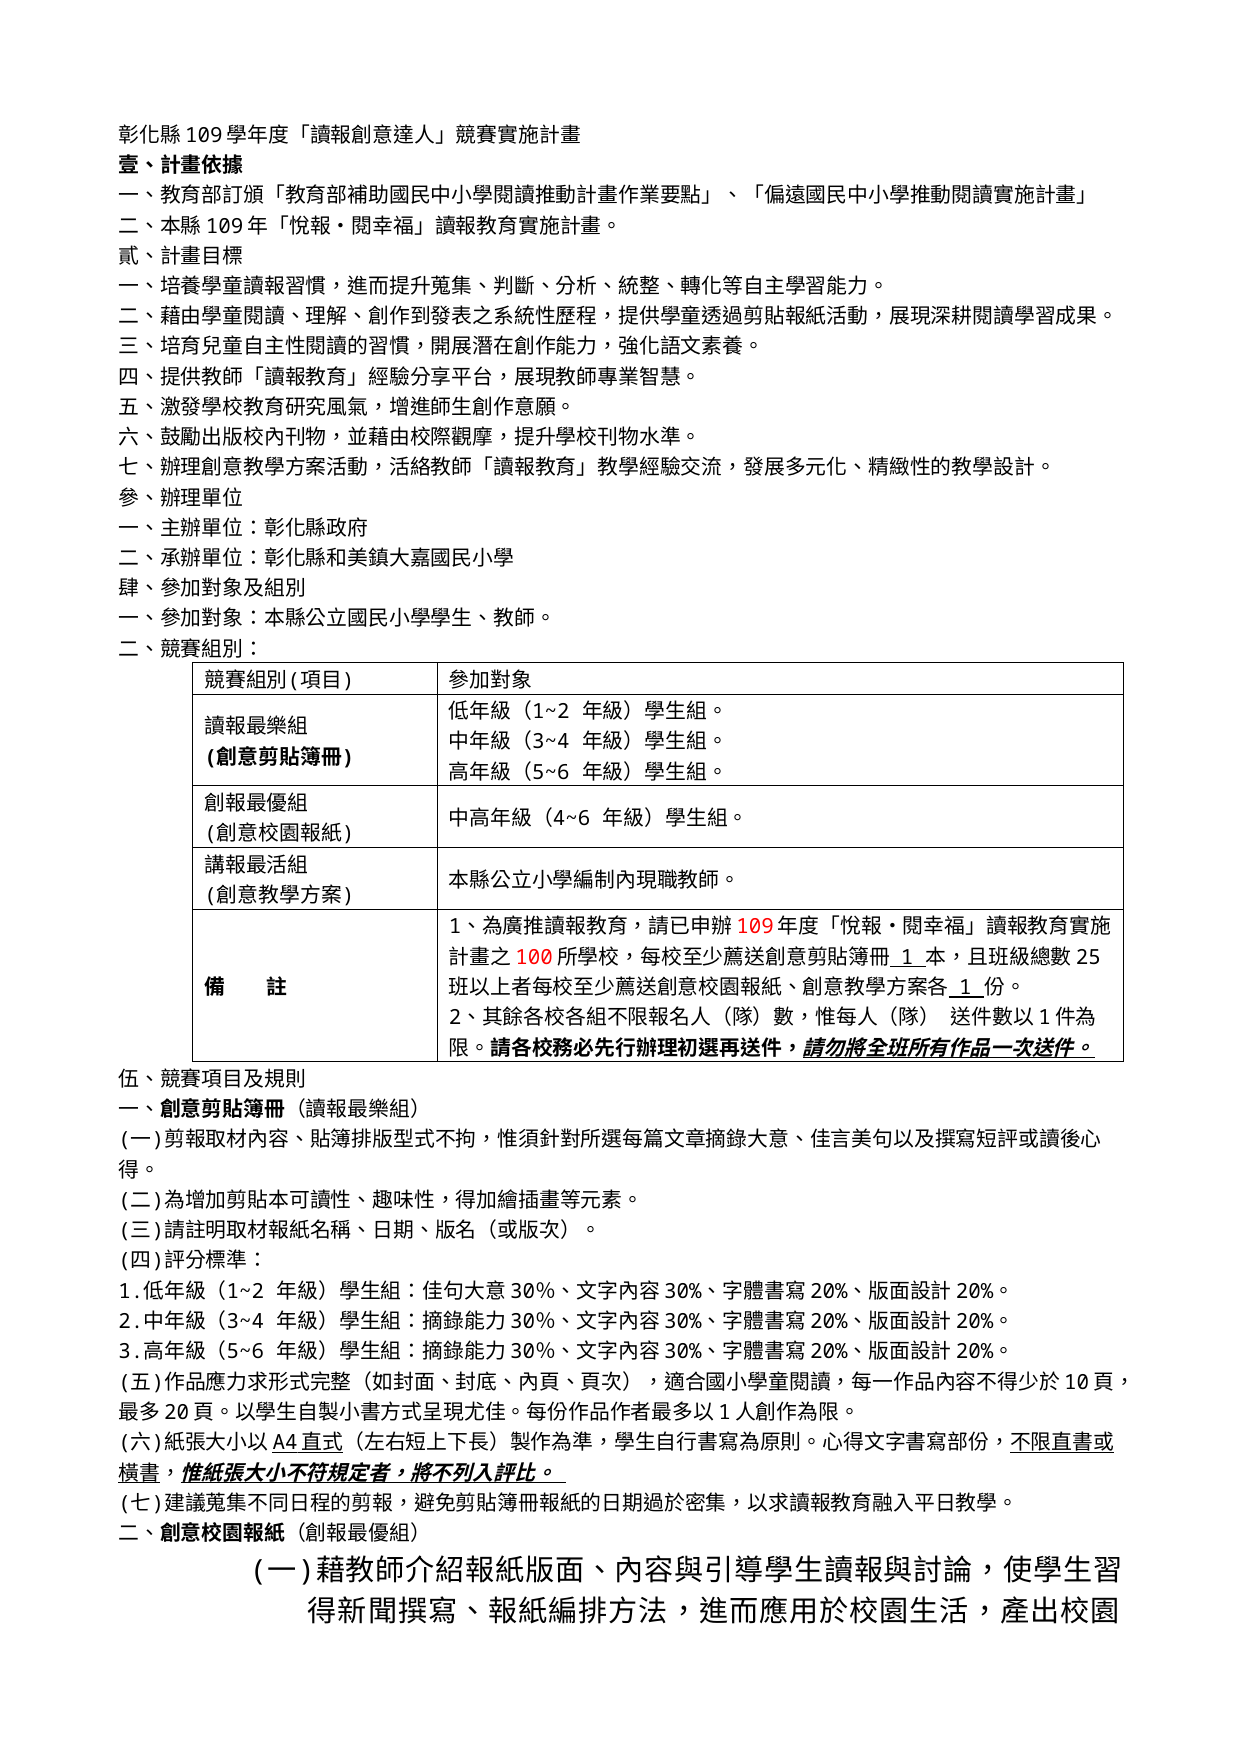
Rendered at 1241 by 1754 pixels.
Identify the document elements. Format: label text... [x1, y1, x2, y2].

text 一、主辦單位：彰化縣政府 [118, 511, 1122, 541]
text 三、培育兒童自主性閱讀的習慣，開展潛在創作能力，強化語文素養。 [118, 330, 1122, 360]
table_cell 創報最優組 (創意校園報紙) [193, 786, 437, 847]
text 二、創意校園報紙（創報最優組） [118, 1516, 1122, 1547]
text (一)剪報取材內容、貼簿排版型式不拘，惟須針對所選每篇文章摘錄大意、佳言美句以及撰寫短評或讀後心得。 [118, 1122, 1122, 1183]
text (三)請註明取材報紙名稱、日期、版名（或版次）。 [118, 1213, 1122, 1244]
text 一、參加對象：本縣公立國民小學學生、教師。 [118, 602, 1122, 632]
text 彰化縣109學年度「讀報創意達人」競賽實施計畫 [118, 118, 1122, 148]
text 一、教育部訂頒「教育部補助國民中小學閱讀推動計畫作業要點」、「偏遠國民中小學推動閱讀實施計畫」 [118, 179, 1122, 209]
text 貳、計畫目標 [118, 239, 1122, 269]
text 四、提供教師「讀報教育」經驗分享平台，展現教師專業智慧。 [118, 360, 1122, 390]
text 二、本縣109年「悅報‧閱幸福」讀報教育實施計畫。 [118, 209, 1122, 239]
table_cell 低年級（1~2 年級）學生組。 中年級（3~4 年級）學生組。 高年級（5~6 年級）學生組。 [438, 695, 1123, 785]
text 壹、計畫依據 [118, 148, 1122, 179]
table_header 參加對象 [438, 663, 1123, 693]
table_cell 中高年級（4~6 年級）學生組。 [438, 786, 1123, 847]
text 六、鼓勵出版校內刊物，並藉由校際觀摩，提升學校刊物水準。 [118, 420, 1122, 451]
text 二、藉由學童閱讀、理解、創作到發表之系統性歷程，提供學童透過剪貼報紙活動，展現深耕閱讀學習成果。 [118, 299, 1122, 330]
table_cell 讀報最樂組 (創意剪貼簿冊) [193, 695, 437, 785]
text 一、培養學童讀報習慣，進而提升蒐集、判斷、分析、統整、轉化等自主學習能力。 [118, 269, 1122, 299]
table_header 競賽組別(項目) [193, 663, 437, 693]
table_cell 本縣公立小學編制內現職教師。 [438, 848, 1123, 908]
table_cell 備 註 [193, 910, 437, 1061]
text 一、創意剪貼簿冊（讀報最樂組） [118, 1092, 1122, 1122]
text 3.高年級（5~6 年級）學生組：摘錄能力30％、文字內容30%、字體書寫20%、版面設計20%。 [118, 1334, 1122, 1365]
text 參、辦理單位 [118, 481, 1122, 511]
text (一)藉教師介紹報紙版面、內容與引導學生讀報與討論，使學生習得新聞撰寫、報紙編排方法，進而應用於校園生活，產出校園 [249, 1547, 1122, 1630]
text 七、辦理創意教學方案活動，活絡教師「讀報教育」教學經驗交流，發展多元化、精緻性的教學設計。 [118, 451, 1122, 481]
text (七)建議蒐集不同日程的剪報，避免剪貼簿冊報紙的日期過於密集，以求讀報教育融入平日教學。 [118, 1486, 1122, 1516]
text (二)為增加剪貼本可讀性、趣味性，得加繪插畫等元素。 [118, 1183, 1122, 1213]
text 五、激發學校教育研究風氣，增進師生創作意願。 [118, 390, 1122, 420]
text 二、競賽組別： [118, 632, 1122, 662]
table_cell 1、為廣推讀報教育，請已申辦109年度「悅報‧閱幸福」讀報教育實施計畫之100所學校，每校至少薦送創意剪貼簿冊 1 本，且班級總數25班以上者每校至少薦送創意校園報紙、創意教學方案各 1 份。 2、其餘各校各組不限報名人（隊）數，惟每人（隊） 送件數以1件為限。請各校務必先行辦理初選再送件，請勿將全班所有作品一次送件。 [438, 910, 1123, 1061]
text 二、承辦單位：彰化縣和美鎮大嘉國民小學 [118, 541, 1122, 571]
text 伍、競賽項目及規則 [118, 1062, 1122, 1092]
text 1.低年級（1~2 年級）學生組：佳句大意30％、文字內容30%、字體書寫20%、版面設計20%。 [118, 1274, 1122, 1304]
text (四)評分標準： [118, 1244, 1122, 1274]
text 肆、參加對象及組別 [118, 571, 1122, 602]
text (五)作品應力求形式完整（如封面、封底、內頁、頁次），適合國小學童閱讀，每一作品內容不得少於10頁，最多20頁。以學生自製小書方式呈現尤佳。每份作品作者最多以1人創作為限。 [118, 1365, 1122, 1426]
text (六)紙張大小以A4直式（左右短上下長）製作為準，學生自行書寫為原則。心得文字書寫部份，不限直書或橫書，惟紙張大小不符規定者，將不列入評比。 [118, 1426, 1122, 1486]
text 2.中年級（3~4 年級）學生組：摘錄能力30％、文字內容30%、字體書寫20%、版面設計20%。 [118, 1304, 1122, 1334]
table_cell 講報最活組 (創意教學方案) [193, 848, 437, 908]
